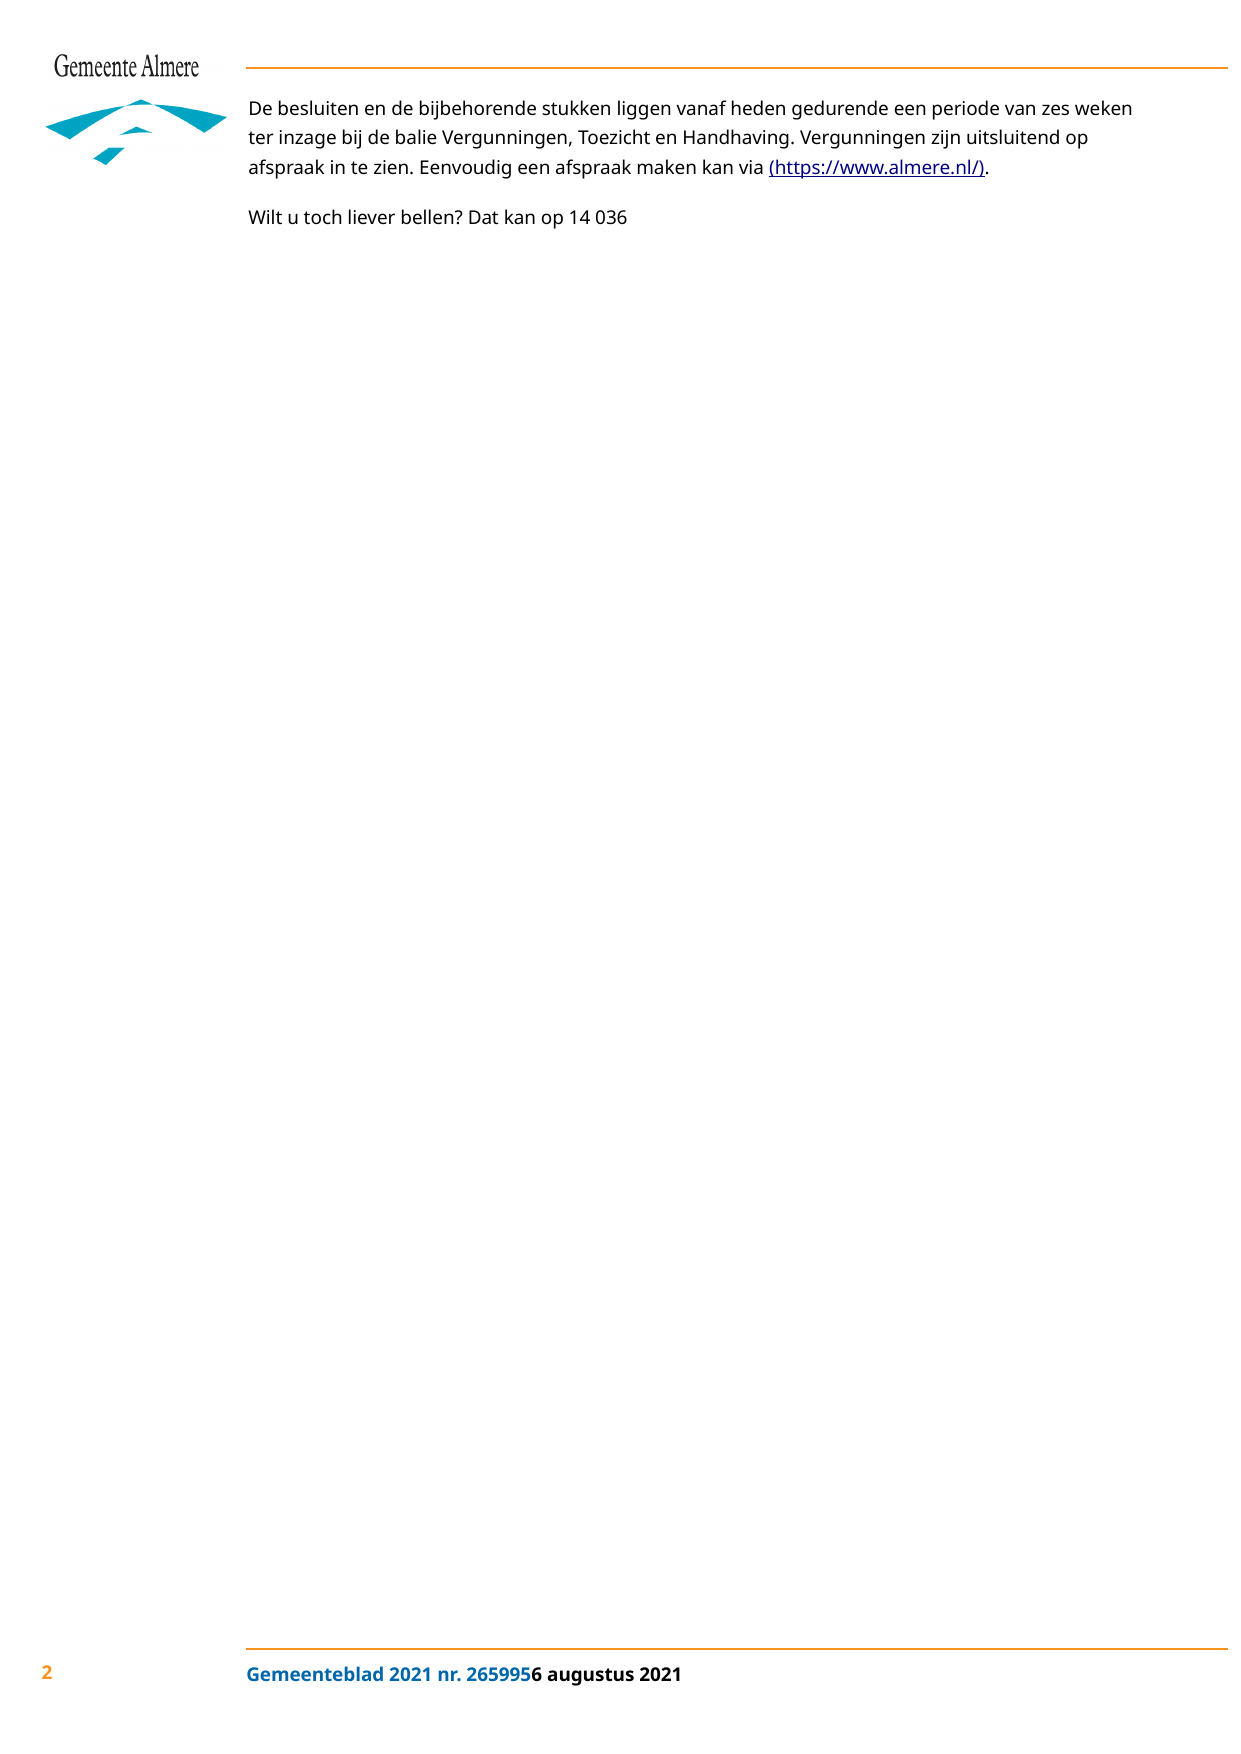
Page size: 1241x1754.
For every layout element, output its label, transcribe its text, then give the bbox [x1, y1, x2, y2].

picture [41, 47, 231, 172]
text Wilt u toch liever bellen? Dat kan op 14 036 [248, 204, 1152, 230]
text De besluiten en de bijbehorende stukken liggen vanaf heden gedurende een periode van zes weken ter inzage bij de balie Vergunningen, Toezicht en Handhaving. Vergunningen zijn uitsluitend op afspraak in te zien. Eenvoudig een afspraak maken kan via (https://www.almere.nl/). [248, 95, 1152, 180]
